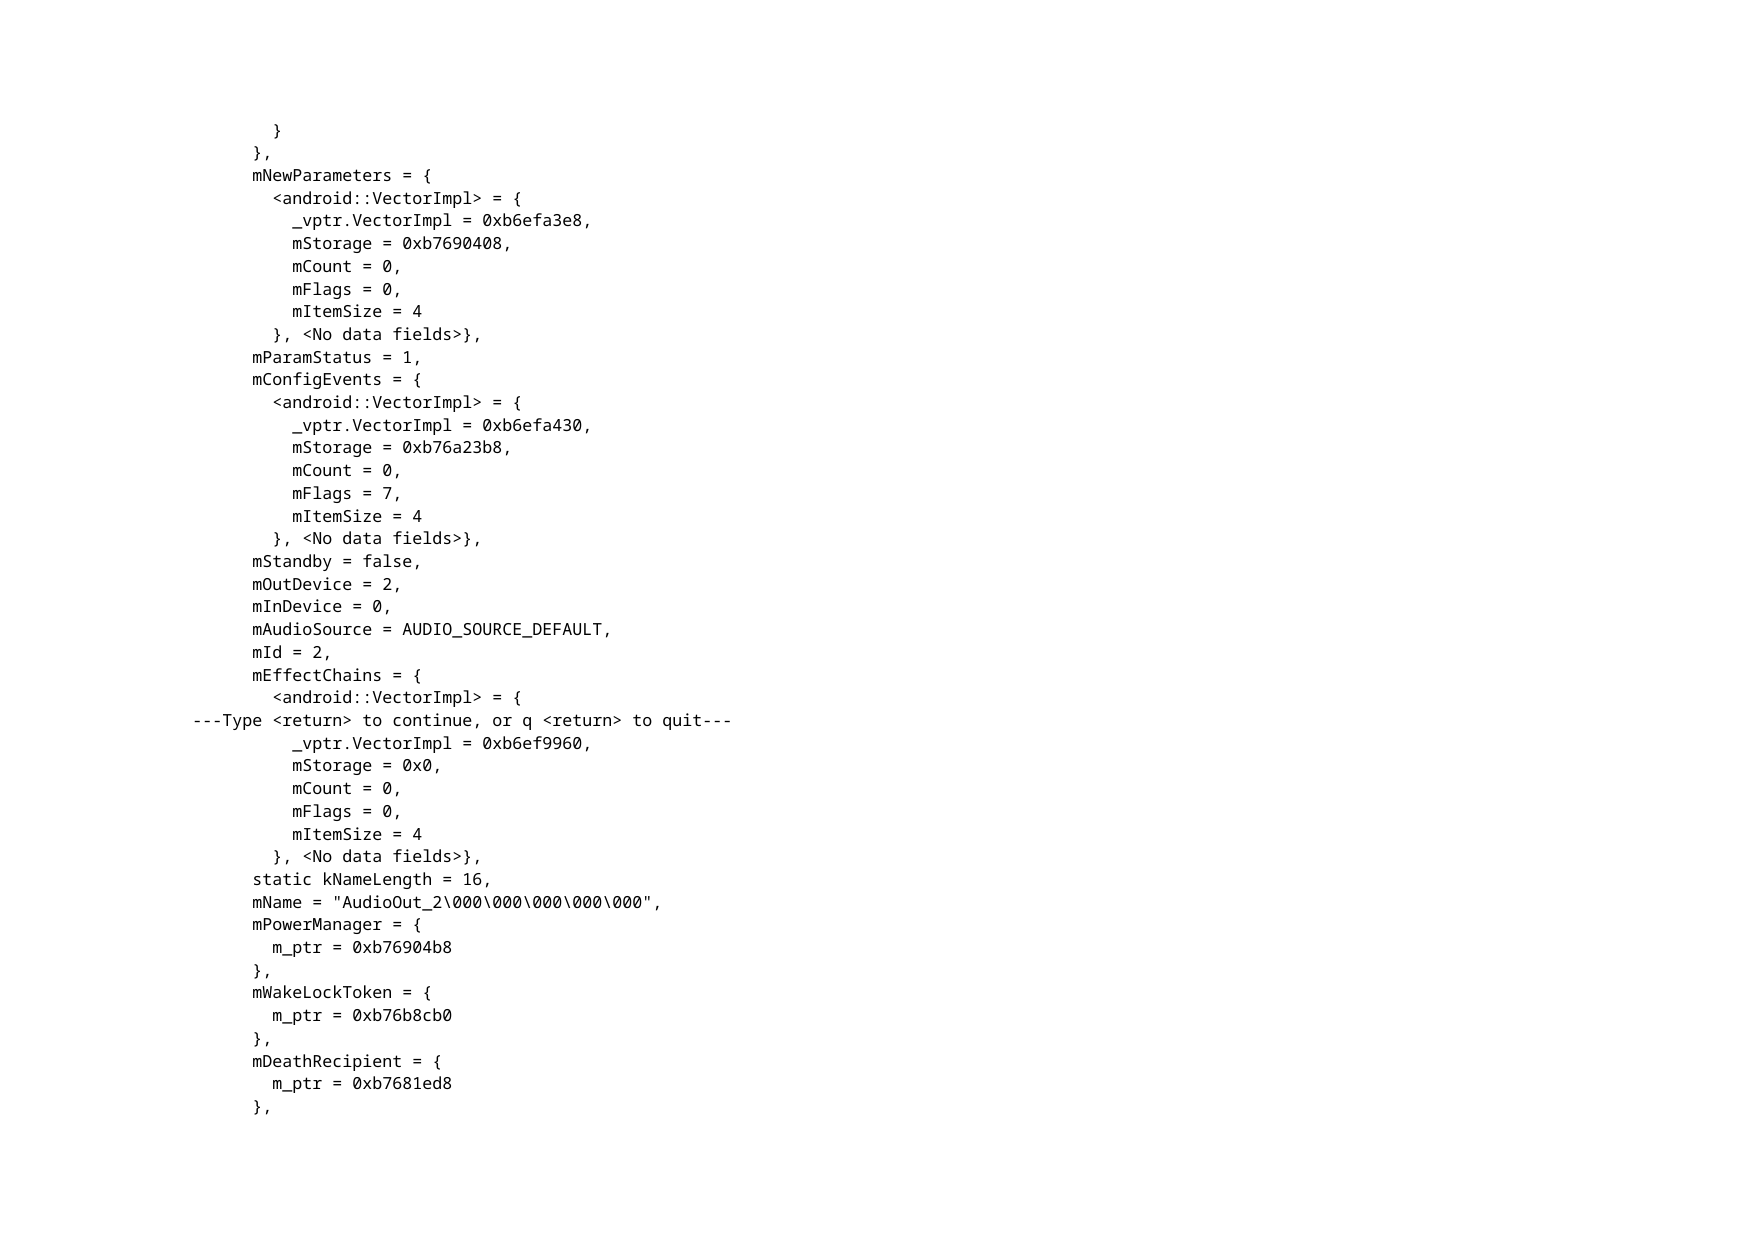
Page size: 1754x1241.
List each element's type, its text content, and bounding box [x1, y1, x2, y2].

text mCount = 0, [192, 254, 1636, 277]
text mStorage = 0xb7690408, [192, 232, 1636, 254]
text mItemSize = 4 [192, 822, 1636, 845]
text }, <No data fields>}, [192, 845, 1636, 867]
text mName = "AudioOut_2\000\000\000\000\000", [192, 890, 1636, 913]
text mFlags = 7, [192, 481, 1636, 504]
text mCount = 0, [192, 459, 1636, 481]
text }, [192, 1094, 1636, 1117]
text mDeathRecipient = { [192, 1049, 1636, 1072]
text mStorage = 0x0, [192, 754, 1636, 777]
text } [192, 118, 1636, 141]
text <android::VectorImpl> = { [192, 686, 1636, 708]
text mWakeLockToken = { [192, 981, 1636, 1004]
text mItemSize = 4 [192, 300, 1636, 322]
text mFlags = 0, [192, 799, 1636, 822]
text mOutDevice = 2, [192, 572, 1636, 595]
text mPowerManager = { [192, 913, 1636, 936]
text mInDevice = 0, [192, 595, 1636, 618]
text mAudioSource = AUDIO_SOURCE_DEFAULT, [192, 618, 1636, 640]
text <android::VectorImpl> = { [192, 391, 1636, 413]
text mStandby = false, [192, 549, 1636, 572]
text mEffectChains = { [192, 663, 1636, 686]
text mCount = 0, [192, 777, 1636, 799]
text mStorage = 0xb76a23b8, [192, 436, 1636, 459]
text _vptr.VectorImpl = 0xb6efa430, [192, 413, 1636, 436]
text m_ptr = 0xb76904b8 [192, 936, 1636, 958]
text }, [192, 1026, 1636, 1049]
text _vptr.VectorImpl = 0xb6efa3e8, [192, 209, 1636, 232]
text mConfigEvents = { [192, 368, 1636, 391]
text }, <No data fields>}, [192, 322, 1636, 345]
text m_ptr = 0xb76b8cb0 [192, 1004, 1636, 1026]
text mItemSize = 4 [192, 504, 1636, 527]
text }, <No data fields>}, [192, 527, 1636, 549]
text mNewParameters = { [192, 163, 1636, 186]
text m_ptr = 0xb7681ed8 [192, 1072, 1636, 1094]
text mFlags = 0, [192, 277, 1636, 300]
text mParamStatus = 1, [192, 345, 1636, 368]
text mId = 2, [192, 640, 1636, 663]
text ---Type <return> to continue, or q <return> to quit--- [192, 708, 1636, 731]
text <android::VectorImpl> = { [192, 186, 1636, 209]
text }, [192, 958, 1636, 981]
text static kNameLength = 16, [192, 867, 1636, 890]
text }, [192, 141, 1636, 163]
text _vptr.VectorImpl = 0xb6ef9960, [192, 731, 1636, 754]
